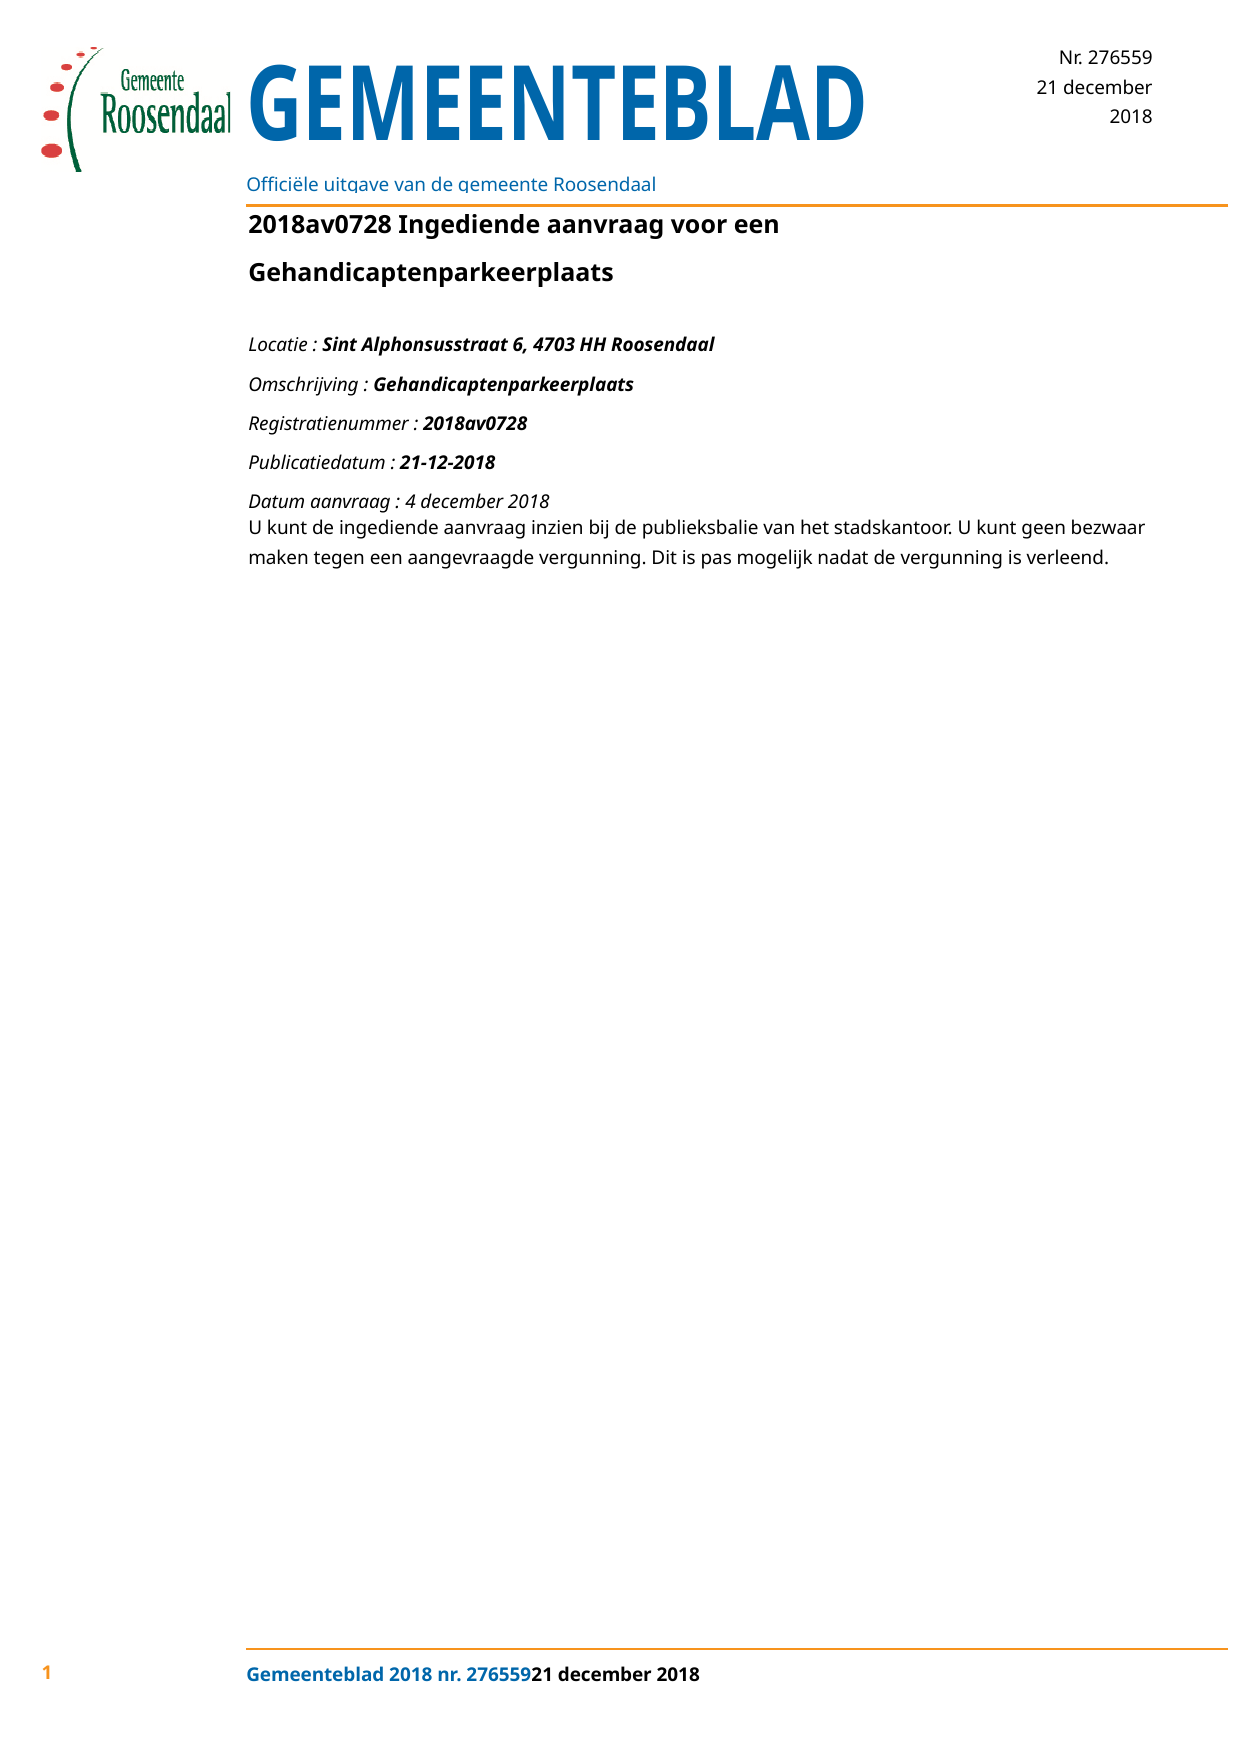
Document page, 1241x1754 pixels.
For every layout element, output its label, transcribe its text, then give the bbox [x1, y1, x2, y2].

text 2018av0728 Ingediende aanvraag voor een Gehandicaptenparkeerplaats [248, 207, 1152, 288]
text Locatie : Sint Alphonsusstraat 6, 4703 HH Roosendaal [248, 331, 1152, 357]
text Publicatiedatum : 21-12-2018 [248, 449, 1152, 475]
text Omschrijving : Gehandicaptenparkeerplaats [248, 371, 1152, 396]
text Registratienummer : 2018av0728 [248, 410, 1152, 436]
picture [41, 47, 231, 172]
text Datum aanvraag : 4 december 2018 [248, 488, 1152, 514]
text U kunt de ingediende aanvraag inzien bij de publieksbalie van het stadskantoor. U kunt geen bezwaar maken tegen een aangevraagde vergunning. Dit is pas mogelijk nadat de vergunning is verleend. [248, 514, 1152, 569]
